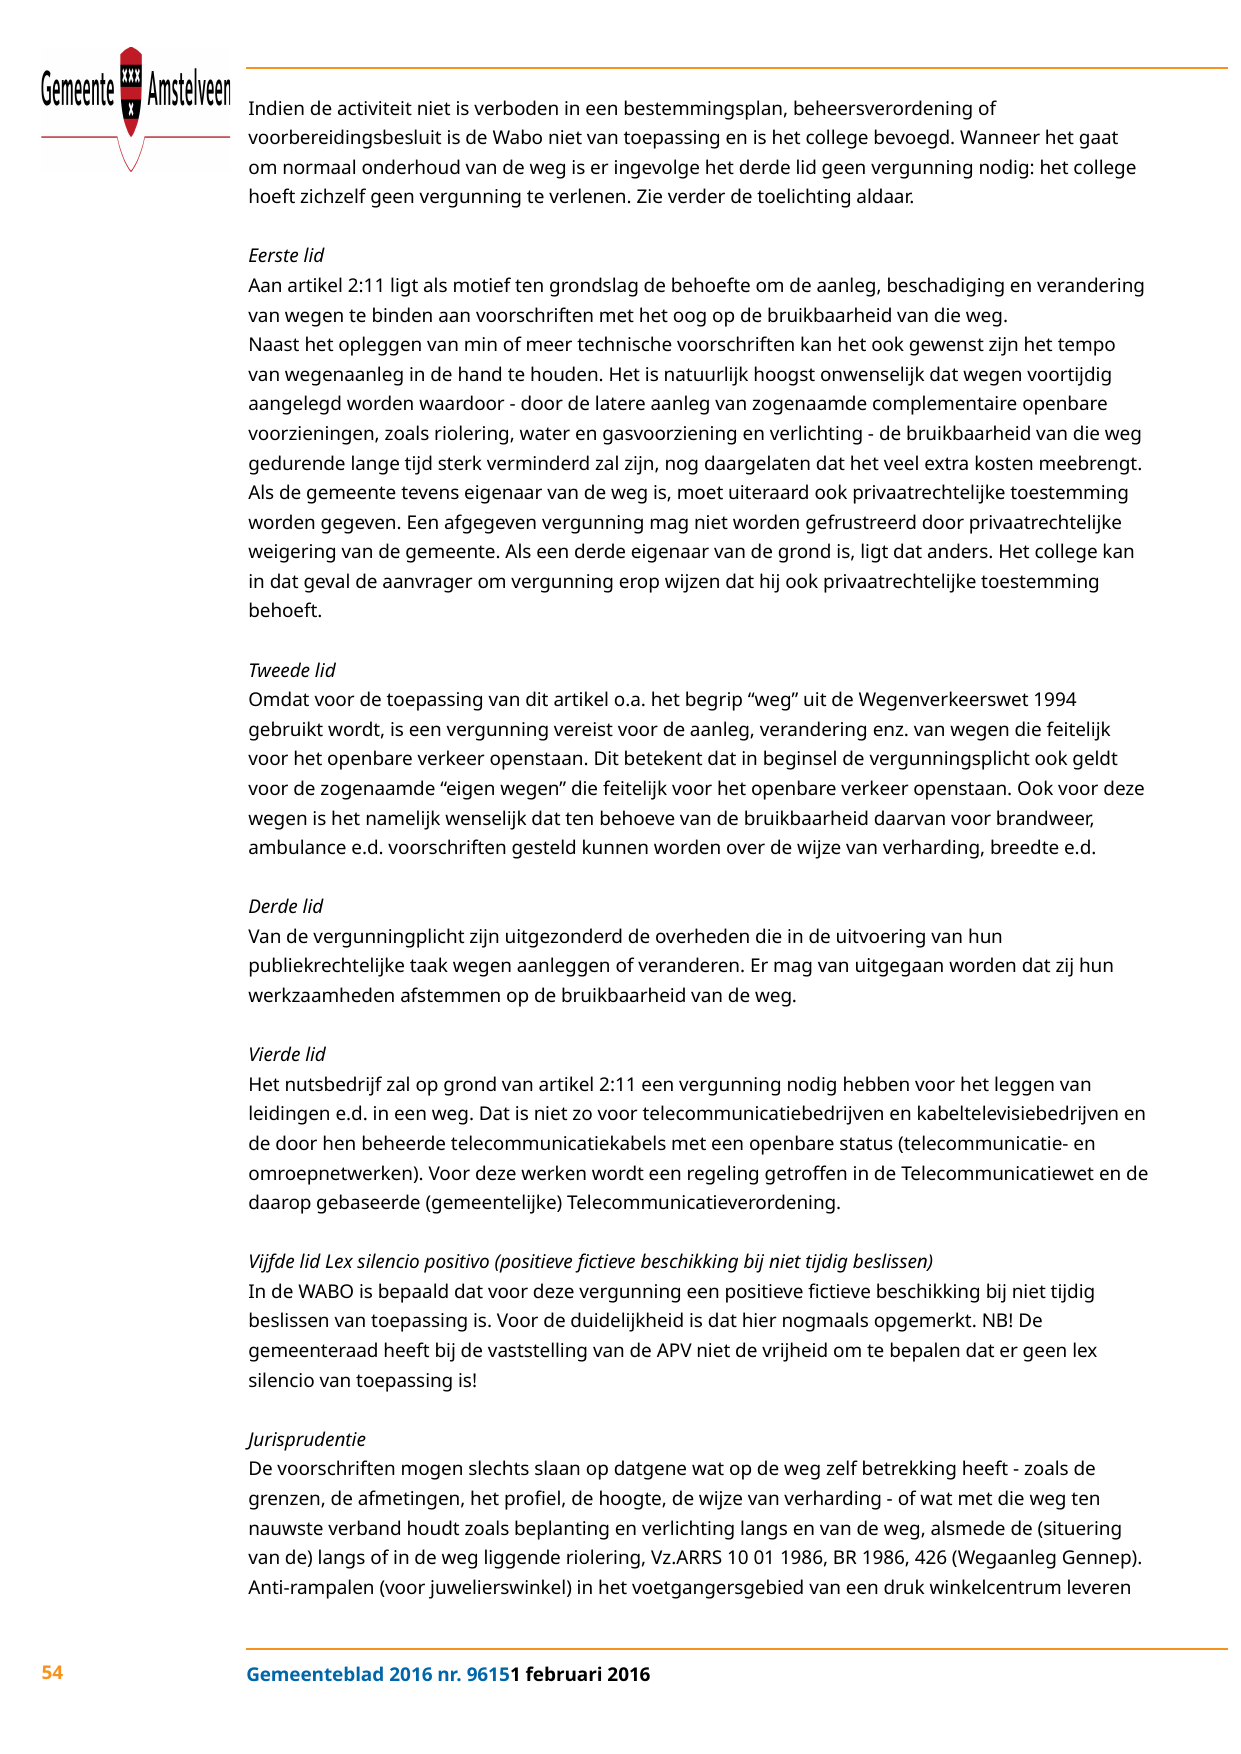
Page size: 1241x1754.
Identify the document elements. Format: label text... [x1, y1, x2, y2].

text Vierde lid [248, 1041, 1152, 1067]
text In de WABO is bepaald dat voor deze vergunning een positieve fictieve beschikking bij niet tijdig beslissen van toepassing is. Voor de duidelijkheid is dat hier nogmaals opgemerkt. NB! De gemeenteraad heeft bij de vaststelling van de APV niet de vrijheid om te bepalen dat er geen lex silencio van toepassing is! [248, 1278, 1152, 1393]
picture [41, 47, 231, 172]
text Het nutsbedrijf zal op grond van artikel 2:11 een vergunning nodig hebben voor het leggen van leidingen e.d. in een weg. Dat is niet zo voor telecommunicatiebedrijven en kabeltelevisiebedrijven en de door hen beheerde telecommunicatiekabels met een openbare status (telecommunicatie- en omroepnetwerken). Voor deze werken wordt een regeling getroffen in de Telecommunicatiewet en de daarop gebaseerde (gemeentelijke) Telecommunicatieverordening. [248, 1071, 1152, 1215]
text Naast het opleggen van min of meer technische voorschriften kan het ook gewenst zijn het tempo van wegenaanleg in de hand te houden. Het is natuurlijk hoogst onwenselijk dat wegen voortijdig aangelegd worden waardoor - door de latere aanleg van zogenaamde complementaire openbare voorzieningen, zoals riolering, water en gasvoorziening en verlichting - de bruikbaarheid van die weg gedurende lange tijd sterk verminderd zal zijn, nog daargelaten dat het veel extra kosten meebrengt. [248, 331, 1152, 476]
text Derde lid [248, 893, 1152, 919]
text Vijfde lid Lex silencio positivo (positieve fictieve beschikking bij niet tijdig beslissen) [248, 1248, 1152, 1274]
text Tweede lid [248, 657, 1152, 683]
text Van de vergunningplicht zijn uitgezonderd de overheden die in de uitvoering van hun publiekrechtelijke taak wegen aanleggen of veranderen. Er mag van uitgegaan worden dat zij hun werkzaamheden afstemmen op de bruikbaarheid van de weg. [248, 923, 1152, 1008]
text Als de gemeente tevens eigenaar van de weg is, moet uiteraard ook privaatrechtelijke toestemming worden gegeven. Een afgegeven vergunning mag niet worden gefrustreerd door privaatrechtelijke weigering van de gemeente. Als een derde eigenaar van de grond is, ligt dat anders. Het college kan in dat geval de aanvrager om vergunning erop wijzen dat hij ook privaatrechtelijke toestemming behoeft. [248, 479, 1152, 623]
text Aan artikel 2:11 ligt als motief ten grondslag de behoefte om de aanleg, beschadiging en verandering van wegen te binden aan voorschriften met het oog op de bruikbaarheid van die weg. [248, 272, 1152, 328]
text De voorschriften mogen slechts slaan op datgene wat op de weg zelf betrekking heeft - zoals de grenzen, de afmetingen, het profiel, de hoogte, de wijze van verharding - of wat met die weg ten nauwste verband houdt zoals beplanting en verlichting langs en van de weg, alsmede de (situering van de) langs of in de weg liggende riolering, Vz.ARRS 10 01 1986, BR 1986, 426 (Wegaanleg Gennep). [248, 1456, 1152, 1570]
text Anti-rampalen (voor juwelierswinkel) in het voetgangersgebied van een druk winkelcentrum leveren [248, 1574, 1152, 1600]
text Jurisprudentie [248, 1426, 1152, 1452]
text Omdat voor de toepassing van dit artikel o.a. het begrip “weg” uit de Wegenverkeerswet 1994 gebruikt wordt, is een vergunning vereist voor de aanleg, verandering enz. van wegen die feitelijk voor het openbare verkeer openstaan. Dit betekent dat in beginsel de vergunningsplicht ook geldt voor de zogenaamde “eigen wegen” die feitelijk voor het openbare verkeer openstaan. Ook voor deze wegen is het namelijk wenselijk dat ten behoeve van de bruikbaarheid daarvan voor brandweer, ambulance e.d. voorschriften gesteld kunnen worden over de wijze van verharding, breedte e.d. [248, 686, 1152, 860]
text Indien de activiteit niet is verboden in een bestemmingsplan, beheersverordening of voorbereidingsbesluit is de Wabo niet van toepassing en is het college bevoegd. Wanneer het gaat om normaal onderhoud van de weg is er ingevolge het derde lid geen vergunning nodig: het college hoeft zichzelf geen vergunning te verlenen. Zie verder de toelichting aldaar. [248, 95, 1152, 209]
text Eerste lid [248, 243, 1152, 268]
